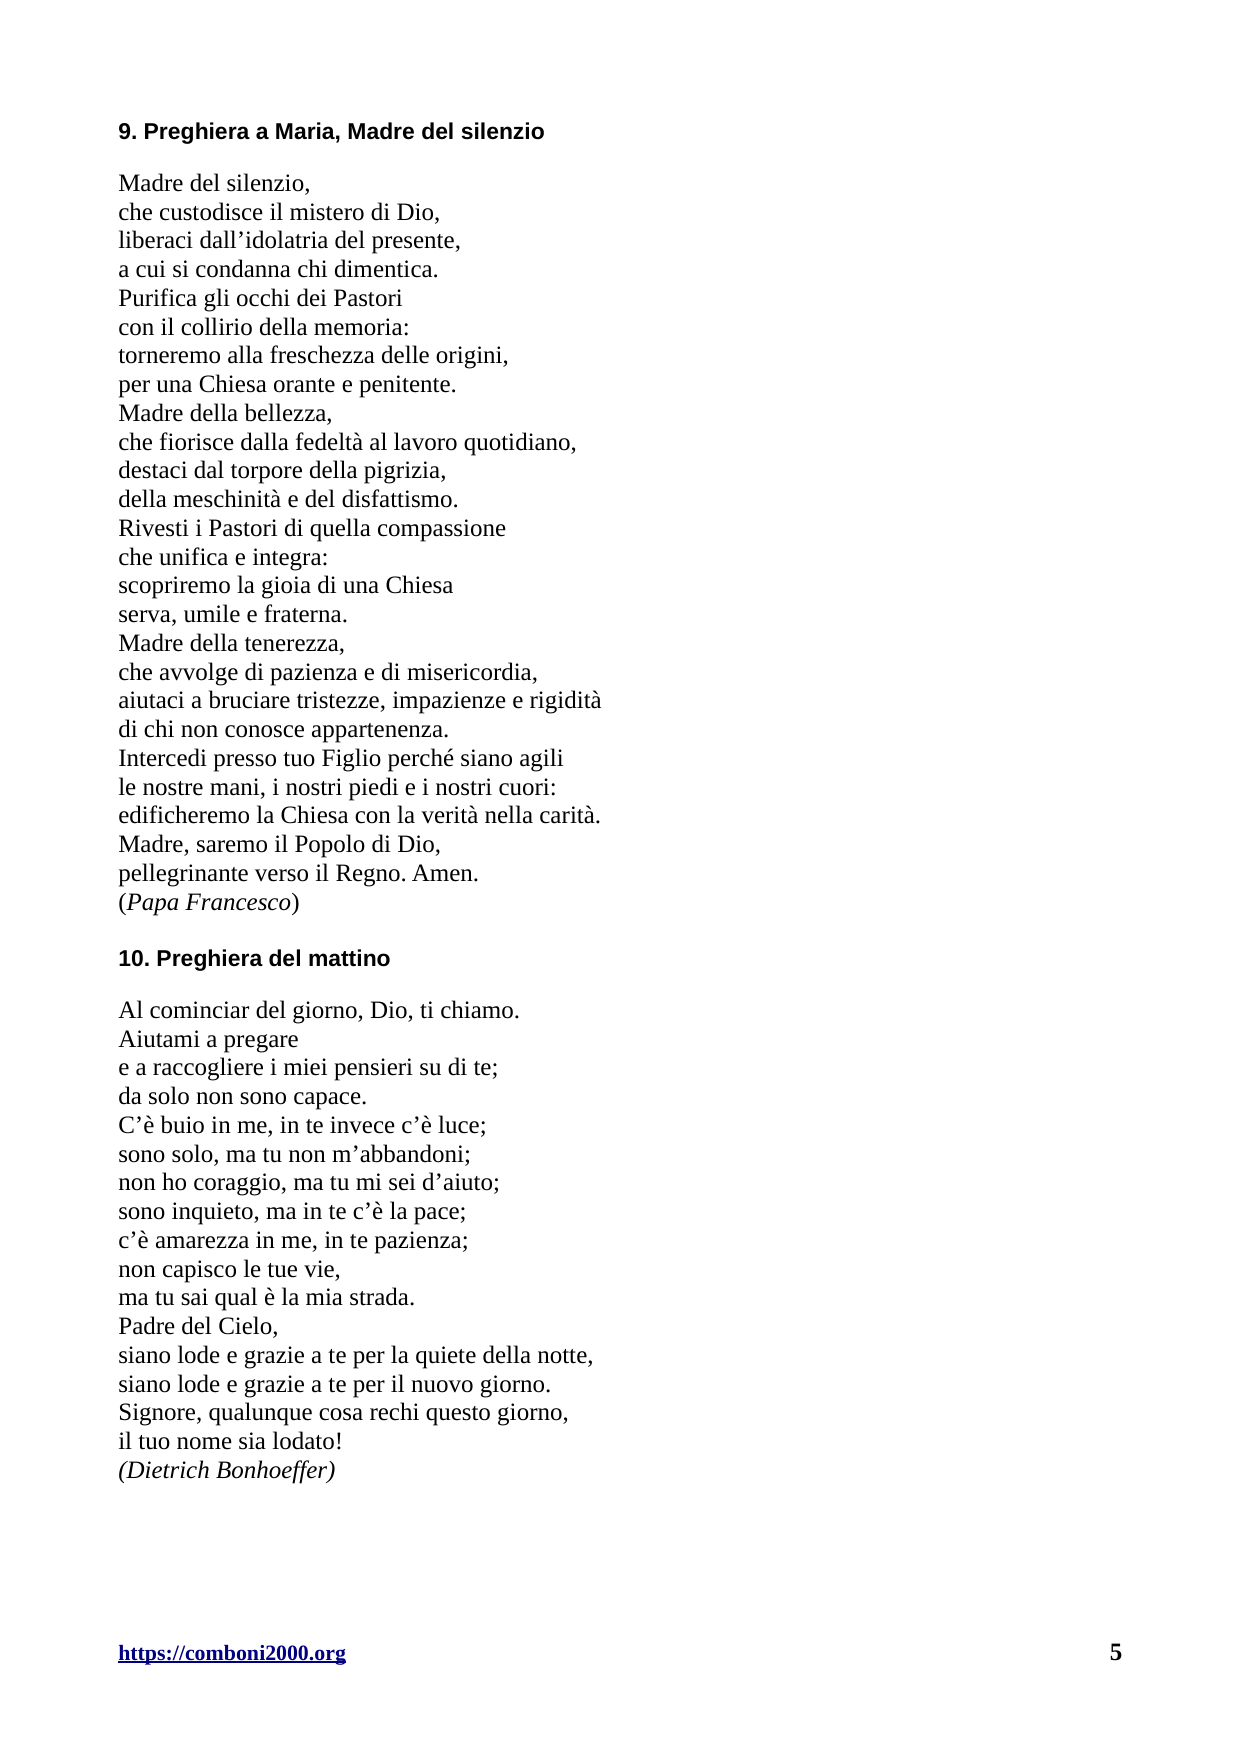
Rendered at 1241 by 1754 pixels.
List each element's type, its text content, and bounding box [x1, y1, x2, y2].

text Al cominciar del giorno, Dio, ti chiamo. Aiutami a pregare e a raccogliere i miei pensieri su di te; da solo non sono capace. C’è buio in me, in te invece c’è luce; sono solo, ma tu non m’abbandoni; non ho coraggio, ma tu mi sei d’aiuto; sono inquieto, ma in te c’è la pace; c’è amarezza in me, in te pazienza; non capisco le tue vie, ma tu sai qual è la mia strada. Padre del Cielo, siano lode e grazie a te per la quiete della notte, siano lode e grazie a te per il nuovo giorno. Signore, qualunque cosa rechi questo giorno, il tuo nome sia lodato! (Dietrich Bonhoeffer) [118, 995, 1122, 1484]
subtitle 9. Preghiera a Maria, Madre del silenzio [118, 118, 1122, 144]
text Madre del silenzio, che custodisce il mistero di Dio, liberaci dall’idolatria del presente, a cui si condanna chi dimentica. Purifica gli occhi dei Pastori con il collirio della memoria: torneremo alla freschezza delle origini, per una Chiesa orante e penitente. Madre della bellezza, che fiorisce dalla fedeltà al lavoro quotidiano, destaci dal torpore della pigrizia, della meschinità e del disfattismo. Rivesti i Pastori di quella compassione che unifica e integra: scopriremo la gioia di una Chiesa serva, umile e fraterna. Madre della tenerezza, che avvolge di pazienza e di misericordia, aiutaci a bruciare tristezze, impazienze e rigidità di chi non conosce appartenenza. Intercedi presso tuo Figlio perché siano agili le nostre mani, i nostri piedi e i nostri cuori: edificheremo la Chiesa con la verità nella carità. Madre, saremo il Popolo di Dio, pellegrinante verso il Regno. Amen. (Papa Francesco) [118, 168, 1122, 916]
subtitle 10. Preghiera del mattino [118, 945, 1122, 971]
